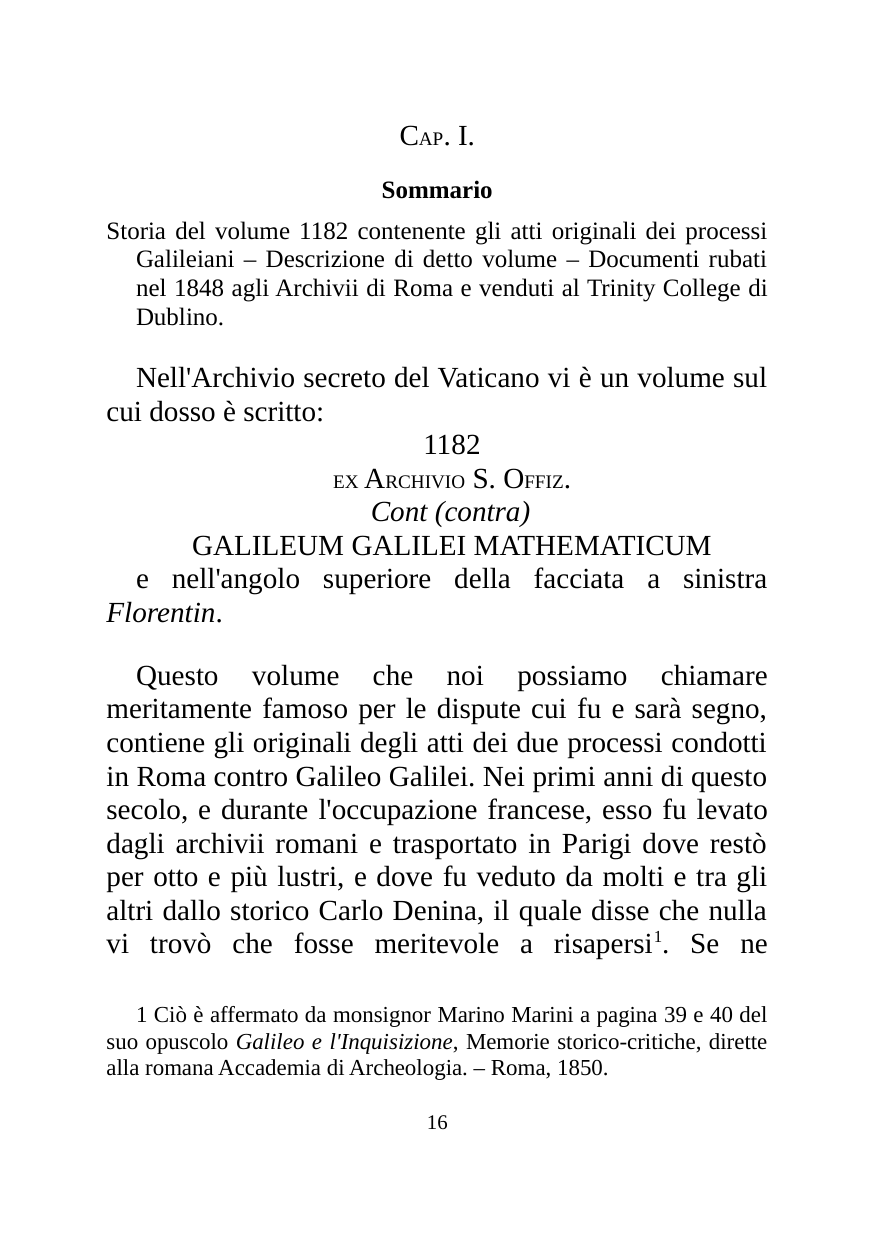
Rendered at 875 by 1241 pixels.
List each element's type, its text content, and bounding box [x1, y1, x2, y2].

text Questo volume che noi possiamo chiamare meritamente famoso per le dispute cui fu e sarà segno, contiene gli originali degli atti dei due processi condotti in Roma contro Galileo Galilei. Nei primi anni di questo secolo, e durante l'occupazione francese, esso fu levato dagli archivii romani e trasportato in Parigi dove restò per otto e più lustri, e dove fu veduto da molti e tra gli altri dallo storico Carlo Denina, il quale disse che nulla vi trovò che fosse meritevole a risapersi. Se ne cominciò la stampa con la versione a fronte per ordine di Napoleone primo. Ma poi la si lasciò in sospeso e non si progredì oltre quei primi documenti che furono comunicati dall'astronomo Delambre, al nostro Venturi. [106, 658, 768, 960]
text GALILEUM GALILEI MATHEMATICUM [106, 528, 768, 561]
text e nell'angolo superiore della facciata a sinistra Florentin. [106, 561, 768, 628]
text 1182 [106, 427, 768, 461]
text ex Archivio S. Offiz. [106, 461, 768, 494]
text Ciò è affermato da monsignor Marino Marini a pagina 39 e 40 del suo opuscolo Galileo e l'Inquisizione, Memorie storico-critiche, dirette alla romana Accademia di Archeologia. – Roma, 1850. [106, 1001, 768, 1080]
text Storia del volume 1182 contenente gli atti originali dei processi Galileiani – Descrizione di detto volume – Documenti rubati nel 1848 agli Archivii di Roma e venduti al Trinity College di Dublino. [106, 216, 768, 331]
subtitle Cap. I. [106, 118, 768, 152]
text Cont (contra) [106, 494, 768, 528]
text Sommario [106, 175, 768, 204]
text Nell'Archivio secreto del Vaticano vi è un volume sul cui dosso è scritto: [106, 360, 768, 427]
